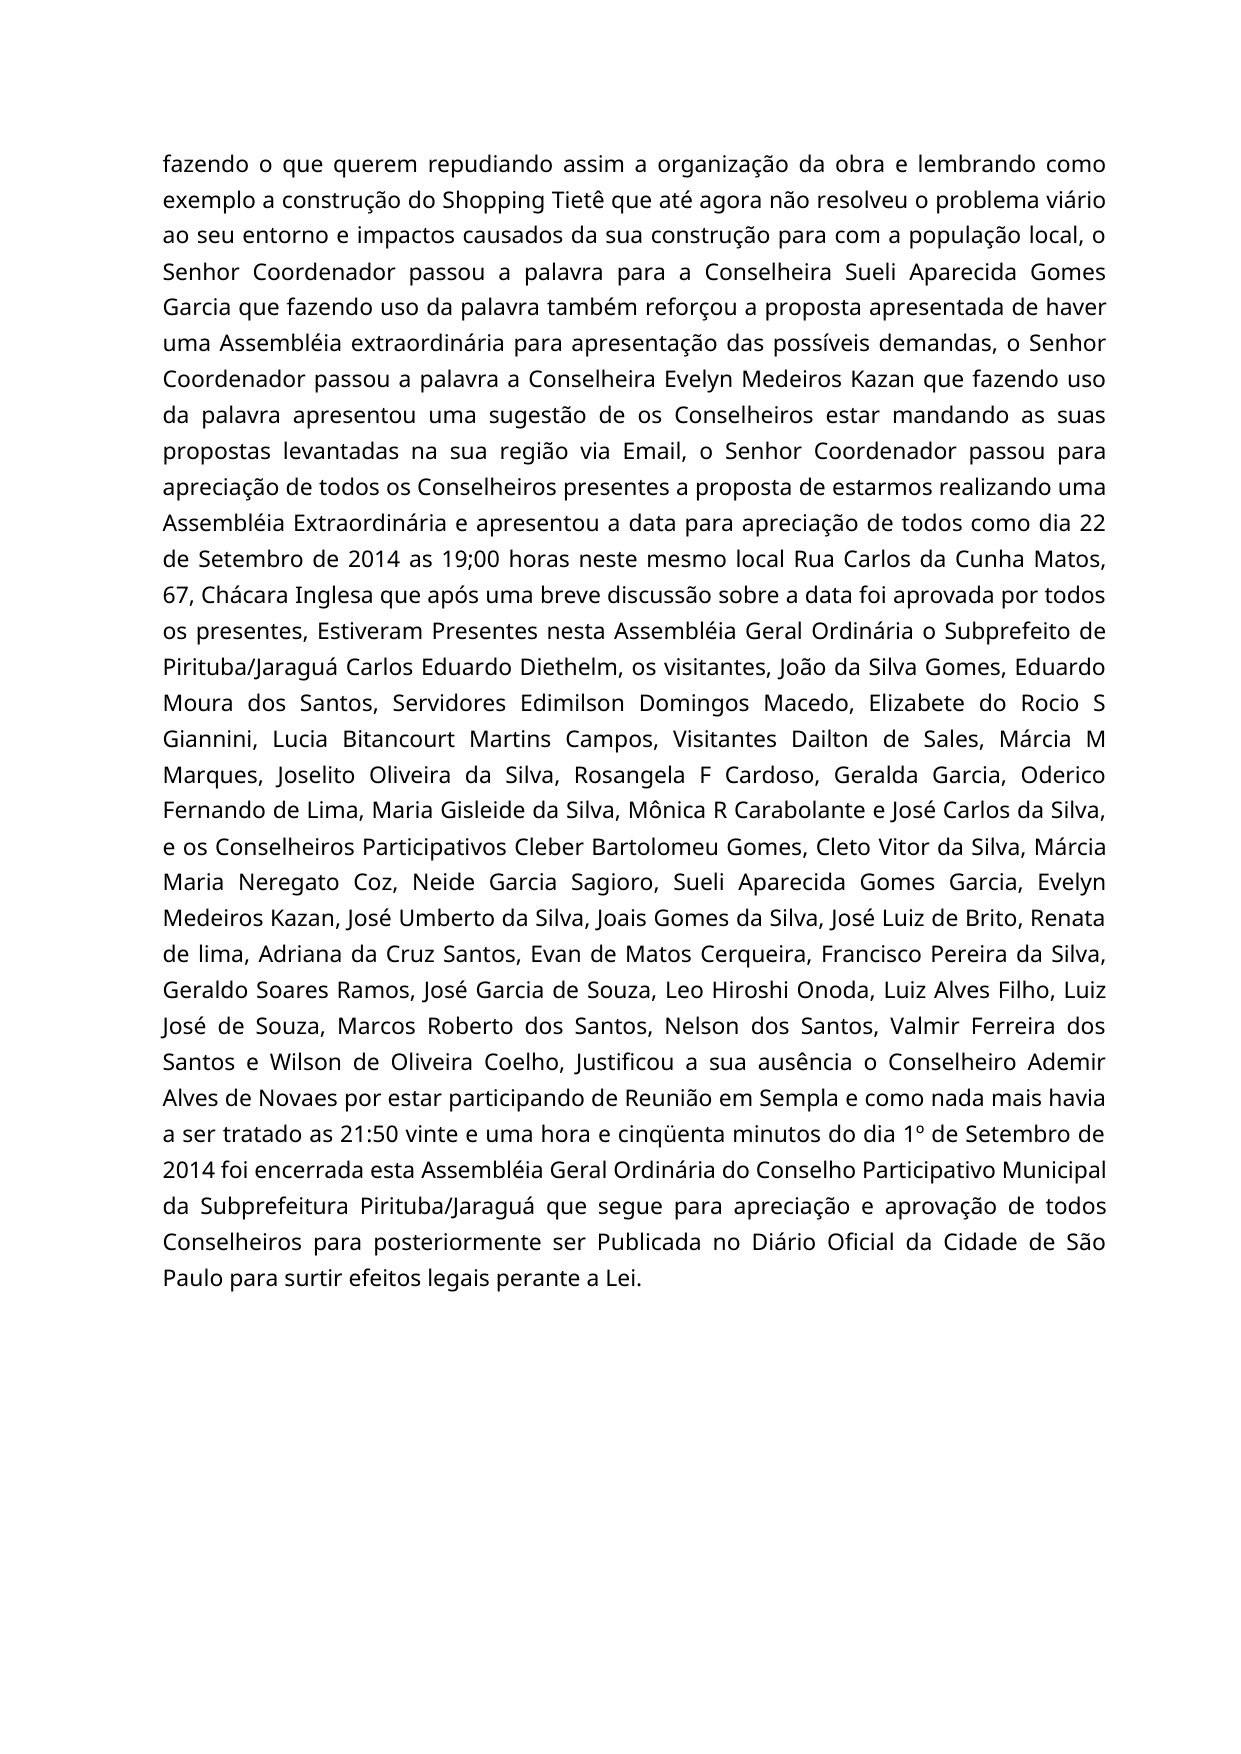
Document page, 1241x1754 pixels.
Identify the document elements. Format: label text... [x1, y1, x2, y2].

text fazendo o que querem repudiando assim a organização da obra e lembrando como exemplo a construção do Shopping Tietê que até agora não resolveu o problema viário ao seu entorno e impactos causados da sua construção para com a população local, o Senhor Coordenador passou a palavra para a Conselheira Sueli Aparecida Gomes Garcia que fazendo uso da palavra também reforçou a proposta apresentada de haver uma Assembléia extraordinária para apresentação das possíveis demandas, o Senhor Coordenador passou a palavra a Conselheira Evelyn Medeiros Kazan que fazendo uso da palavra apresentou uma sugestão de os Conselheiros estar mandando as suas propostas levantadas na sua região via Email, o Senhor Coordenador passou para apreciação de todos os Conselheiros presentes a proposta de estarmos realizando uma Assembléia Extraordinária e apresentou a data para apreciação de todos como dia 22 de Setembro de 2014 as 19;00 horas neste mesmo local Rua Carlos da Cunha Matos, 67, Chácara Inglesa que após uma breve discussão sobre a data foi aprovada por todos os presentes, Estiveram Presentes nesta Assembléia Geral Ordinária o Subprefeito de Pirituba/Jaraguá Carlos Eduardo Diethelm, os visitantes, João da Silva Gomes, Eduardo Moura dos Santos, Servidores Edimilson Domingos Macedo, Elizabete do Rocio S Giannini, Lucia Bitancourt Martins Campos, Visitantes Dailton de Sales, Márcia M Marques, Joselito Oliveira da Silva, Rosangela F Cardoso, Geralda Garcia, Oderico Fernando de Lima, Maria Gisleide da Silva, Mônica R Carabolante e José Carlos da Silva, e os Conselheiros Participativos Cleber Bartolomeu Gomes, Cleto Vitor da Silva, Márcia Maria Neregato Coz, Neide Garcia Sagioro, Sueli Aparecida Gomes Garcia, Evelyn Medeiros Kazan, José Umberto da Silva, Joais Gomes da Silva, José Luiz de Brito, Renata de lima, Adriana da Cruz Santos, Evan de Matos Cerqueira, Francisco Pereira da Silva, Geraldo Soares Ramos, José Garcia de Souza, Leo Hiroshi Onoda, Luiz Alves Filho, Luiz José de Souza, Marcos Roberto dos Santos, Nelson dos Santos, Valmir Ferreira dos Santos e Wilson de Oliveira Coelho, Justificou a sua ausência o Conselheiro Ademir Alves de Novaes por estar participando de Reunião em Sempla e como nada mais havia a ser tratado as 21:50 vinte e uma hora e cinqüenta minutos do dia 1º de Setembro de 2014 foi encerrada esta Assembléia Geral Ordinária do Conselho Participativo Municipal da Subprefeitura Pirituba/Jaraguá que segue para apreciação e aprovação de todos Conselheiros para posteriormente ser Publicada no Diário Oficial da Cidade de São Paulo para surtir efeitos legais perante a Lei. [162, 148, 1107, 1293]
